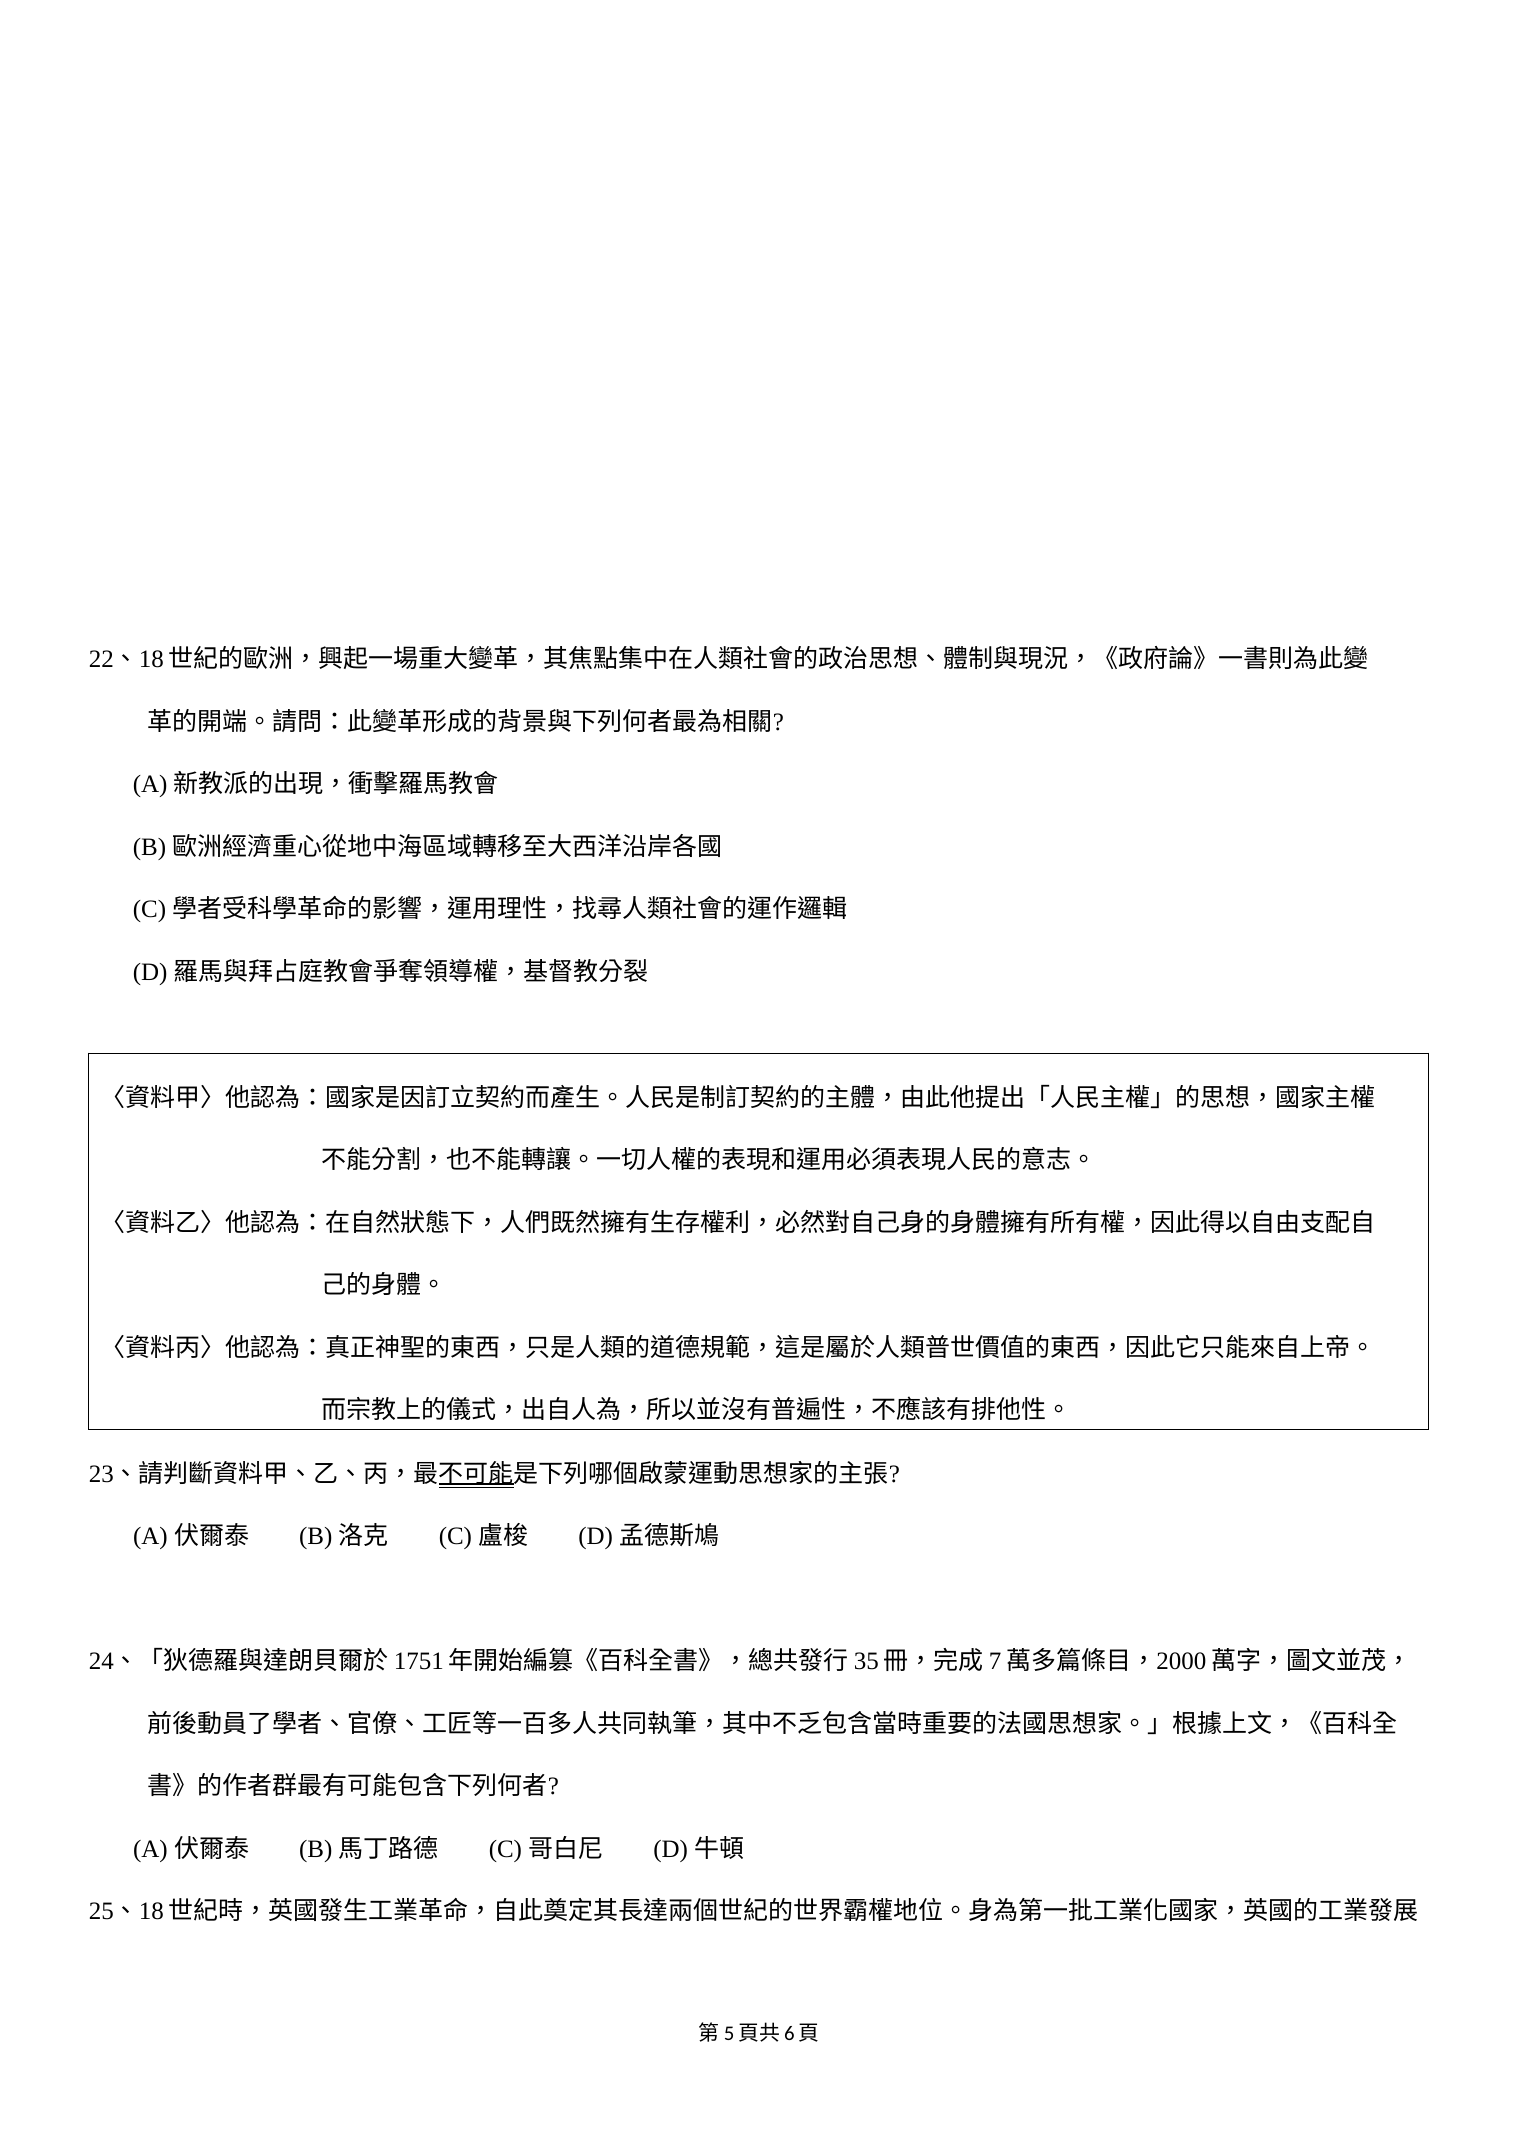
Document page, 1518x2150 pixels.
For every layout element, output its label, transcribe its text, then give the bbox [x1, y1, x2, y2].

text 24、「狄德羅與達朗貝爾於1751年開始編篡《百科全書》，總共發行35冊，完成7萬多篇條目，2000萬字，圖文並茂，前後動員了學者、官僚、工匠等一百多人共同執筆，其中不乏包含當時重要的法國思想家。」根據上文，《百科全書》的作者群最有可能包含下列何者? [89, 1617, 1403, 1804]
text (C) 學者受科學革命的影響，運用理性，找尋人類社會的運作邏輯 [133, 865, 1429, 927]
text 25、18世紀時，英國發生工業革命，自此奠定其長達兩個世紀的世界霸權地位。身為第一批工業化國家，英國的工業發展 [89, 1867, 1429, 1929]
text (B) 歐洲經濟重心從地中海區域轉移至大西洋沿岸各國 [133, 802, 1429, 865]
text (A) 伏爾泰 (B) 馬丁路德 (C) 哥白尼 (D) 牛頓 [133, 1804, 1429, 1867]
text (A) 伏爾泰 (B) 洛克 (C) 盧梭 (D) 孟德斯鳩 [133, 1492, 1429, 1554]
text 22、18世紀的歐洲，興起一場重大變革，其焦點集中在人類社會的政治思想、體制與現況，《政府論》一書則為此變革的開端。請問：此變革形成的背景與下列何者最為相關? [89, 615, 1388, 740]
table_header 〈資料甲〉他認為：國家是因訂立契約而產生。人民是制訂契約的主體，由此他提出「人民主權」的思想，國家主權不能分割，也不能轉讓。一切人權的表現和運用必須表現人民的意志。 〈資料乙〉他認為：在自然狀態下，人們既然擁有生存權利，必然對自己身的身體擁有所有權，因此得以自由支配自己的身體。 〈資料丙〉他認為：真正神聖的東西，只是人類的道德規範，這是屬於人類普世價值的東西，因此它只能來自上帝。而宗教上的儀式，出自人為，所以並沒有普遍性，不應該有排他性。 [89, 1054, 1428, 1428]
text (D) 羅馬與拜占庭教會爭奪領導權，基督教分裂 [133, 927, 1429, 990]
text (A) 新教派的出現，衝擊羅馬教會 [133, 740, 1429, 802]
text 23、請判斷資料甲、乙、丙，最不可能是下列哪個啟蒙運動思想家的主張? [89, 1430, 1429, 1492]
